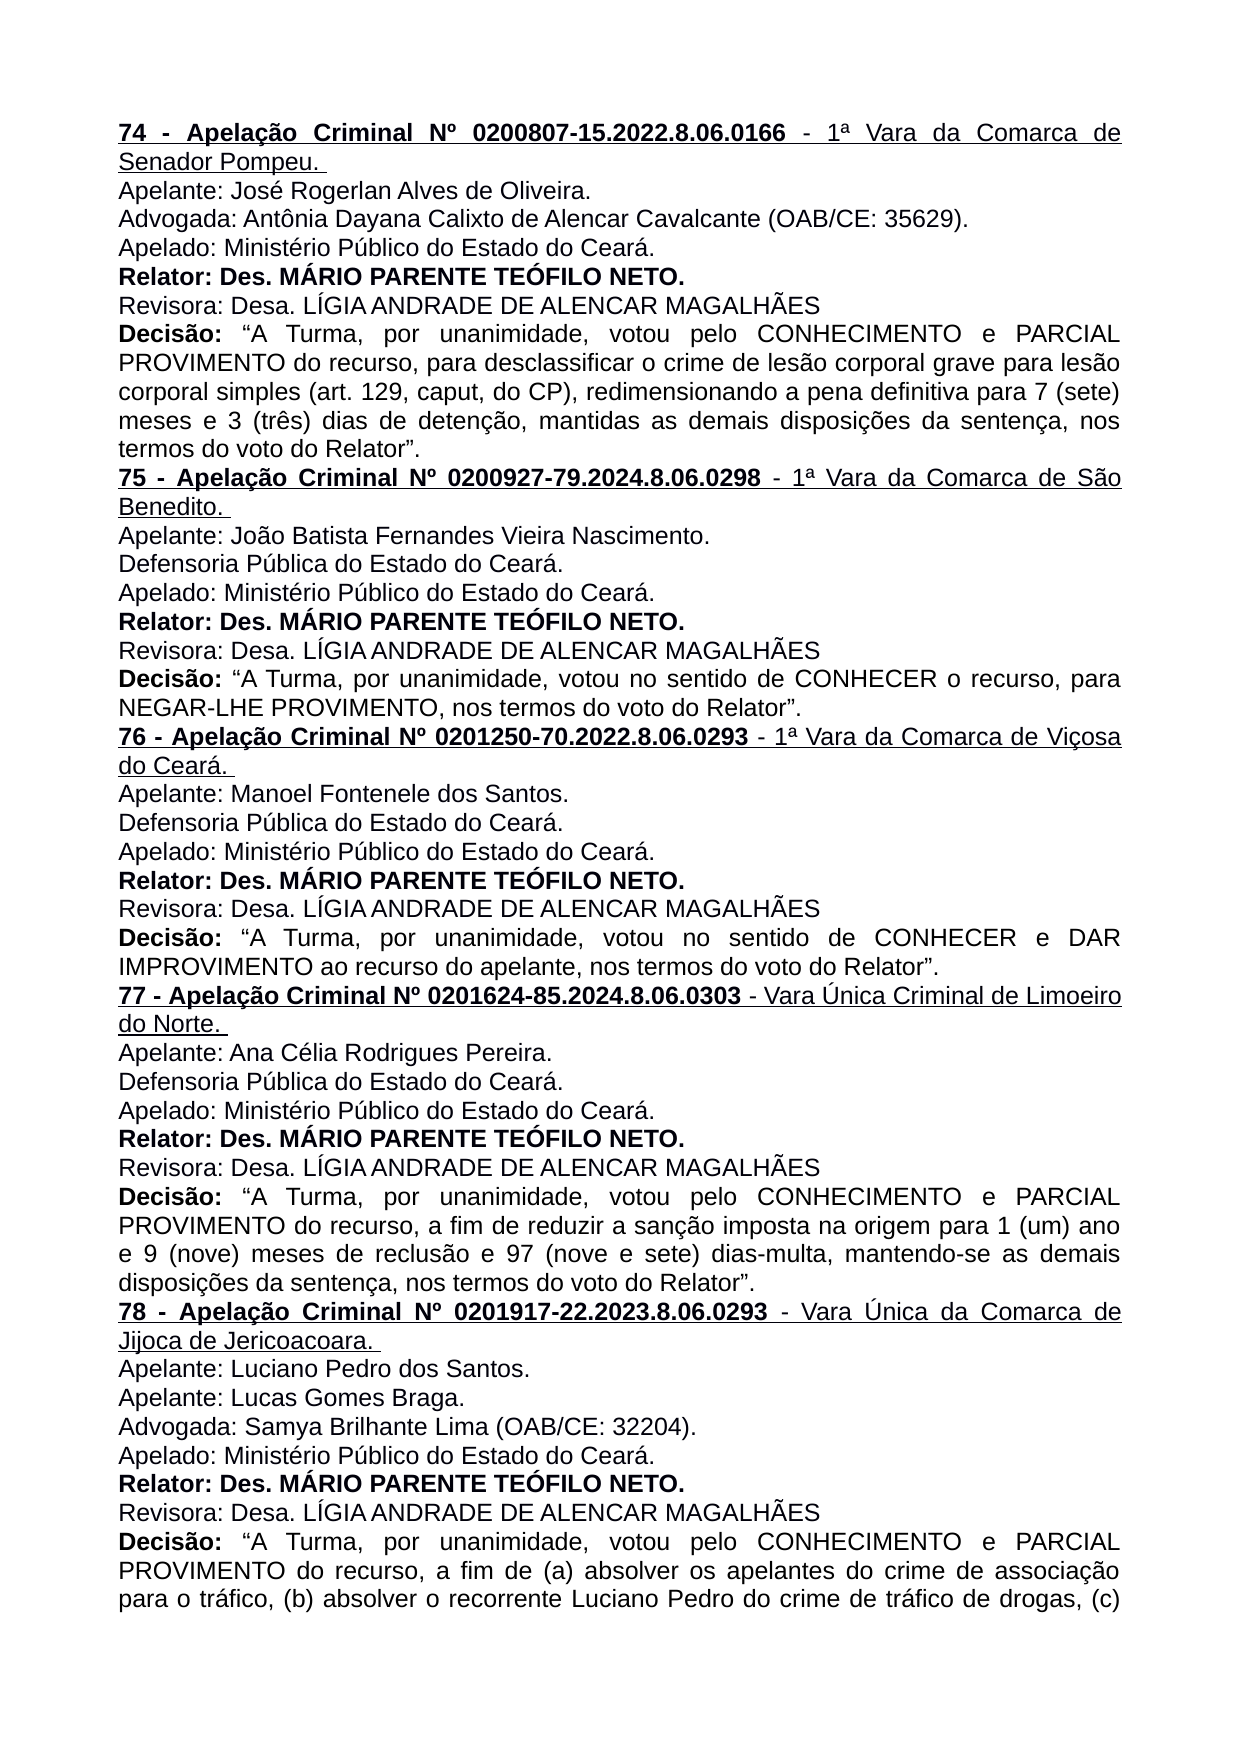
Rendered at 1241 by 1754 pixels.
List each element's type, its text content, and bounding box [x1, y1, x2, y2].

text Senador Pompeu. [118, 144, 1122, 176]
text Revisora: Desa. LÍGIA ANDRADE DE ALENCAR MAGALHÃES [118, 636, 1122, 664]
text Relator: Des. MÁRIO PARENTE TEÓFILO NETO. [118, 866, 1122, 894]
text Decisão: “A Turma, por unanimidade, votou pelo CONHECIMENTO e PARCIAL PROVIMENTO do recurso, para desclassificar o crime de lesão corporal grave para lesão corporal simples (art. 129, caput, do CP), redimensionando a pena definitiva para 7 (sete) meses e 3 (três) dias de detenção, mantidas as demais disposições da sentença, nos termos do voto do Relator”. [118, 319, 1122, 463]
text Decisão: “A Turma, por unanimidade, votou no sentido de CONHECER o recurso, para NEGAR-LHE PROVIMENTO, nos termos do voto do Relator”. [118, 664, 1122, 722]
text Defensoria Pública do Estado do Ceará. [118, 1067, 1122, 1096]
text Revisora: Desa. LÍGIA ANDRADE DE ALENCAR MAGALHÃES [118, 291, 1122, 319]
text Apelante: Lucas Gomes Braga. [118, 1383, 1122, 1412]
text Apelante: Manoel Fontenele dos Santos. [118, 779, 1122, 808]
text Defensoria Pública do Estado do Ceará. [118, 808, 1122, 837]
text Advogada: Samya Brilhante Lima (OAB/CE: 32204). [118, 1412, 1122, 1441]
text Apelante: José Rogerlan Alves de Oliveira. [118, 176, 1122, 204]
text Apelado: Ministério Público do Estado do Ceará. [118, 233, 1122, 262]
text Relator: Des. MÁRIO PARENTE TEÓFILO NETO. [118, 262, 1122, 291]
text do Norte. [118, 1007, 1122, 1038]
text 74 - Apelação Criminal Nº 0200807-15.2022.8.06.0166 - 1ª Vara da Comarca de [118, 118, 1122, 143]
text Defensoria Pública do Estado do Ceará. [118, 549, 1122, 578]
text Revisora: Desa. LÍGIA ANDRADE DE ALENCAR MAGALHÃES [118, 894, 1122, 923]
text Relator: Des. MÁRIO PARENTE TEÓFILO NETO. [118, 1124, 1122, 1153]
text Revisora: Desa. LÍGIA ANDRADE DE ALENCAR MAGALHÃES [118, 1498, 1122, 1527]
text Apelado: Ministério Público do Estado do Ceará. [118, 1441, 1122, 1469]
text Apelado: Ministério Público do Estado do Ceará. [118, 837, 1122, 866]
text Decisão: “A Turma, por unanimidade, votou pelo CONHECIMENTO e PARCIAL PROVIMENTO do recurso, a fim de (a) absolver os apelantes do crime de associação para o tráfico, (b) absolver o recorrente Luciano Pedro do crime de tráfico de drogas, (c) [118, 1527, 1122, 1613]
text Revisora: Desa. LÍGIA ANDRADE DE ALENCAR MAGALHÃES [118, 1153, 1122, 1182]
text Apelado: Ministério Público do Estado do Ceará. [118, 1096, 1122, 1124]
text 78 - Apelação Criminal Nº 0201917-22.2023.8.06.0293 - Vara Única da Comarca de [118, 1297, 1122, 1322]
text Decisão: “A Turma, por unanimidade, votou pelo CONHECIMENTO e PARCIAL PROVIMENTO do recurso, a fim de reduzir a sanção imposta na origem para 1 (um) ano e 9 (nove) meses de reclusão e 97 (nove e sete) dias-multa, mantendo-se as demais disposições da sentença, nos termos do voto do Relator”. [118, 1182, 1122, 1297]
text Decisão: “A Turma, por unanimidade, votou no sentido de CONHECER e DAR IMPROVIMENTO ao recurso do apelante, nos termos do voto do Relator”. [118, 923, 1122, 981]
text Relator: Des. MÁRIO PARENTE TEÓFILO NETO. [118, 607, 1122, 636]
text Benedito. [118, 489, 1122, 521]
text Apelado: Ministério Público do Estado do Ceará. [118, 578, 1122, 607]
text Jijoca de Jericoacoara. [118, 1323, 1122, 1354]
text Relator: Des. MÁRIO PARENTE TEÓFILO NETO. [118, 1469, 1122, 1498]
text 77 - Apelação Criminal Nº 0201624-85.2024.8.06.0303 - Vara Única Criminal de Limoeiro [118, 981, 1122, 1006]
text do Ceará. [118, 748, 1122, 779]
text Apelante: João Batista Fernandes Vieira Nascimento. [118, 521, 1122, 549]
text Apelante: Luciano Pedro dos Santos. [118, 1354, 1122, 1383]
text 76 - Apelação Criminal Nº 0201250-70.2022.8.06.0293 - 1ª Vara da Comarca de Viçosa [118, 722, 1122, 747]
text Advogada: Antônia Dayana Calixto de Alencar Cavalcante (OAB/CE: 35629). [118, 204, 1122, 233]
text 75 - Apelação Criminal Nº 0200927-79.2024.8.06.0298 - 1ª Vara da Comarca de São [118, 463, 1122, 488]
text Apelante: Ana Célia Rodrigues Pereira. [118, 1038, 1122, 1067]
